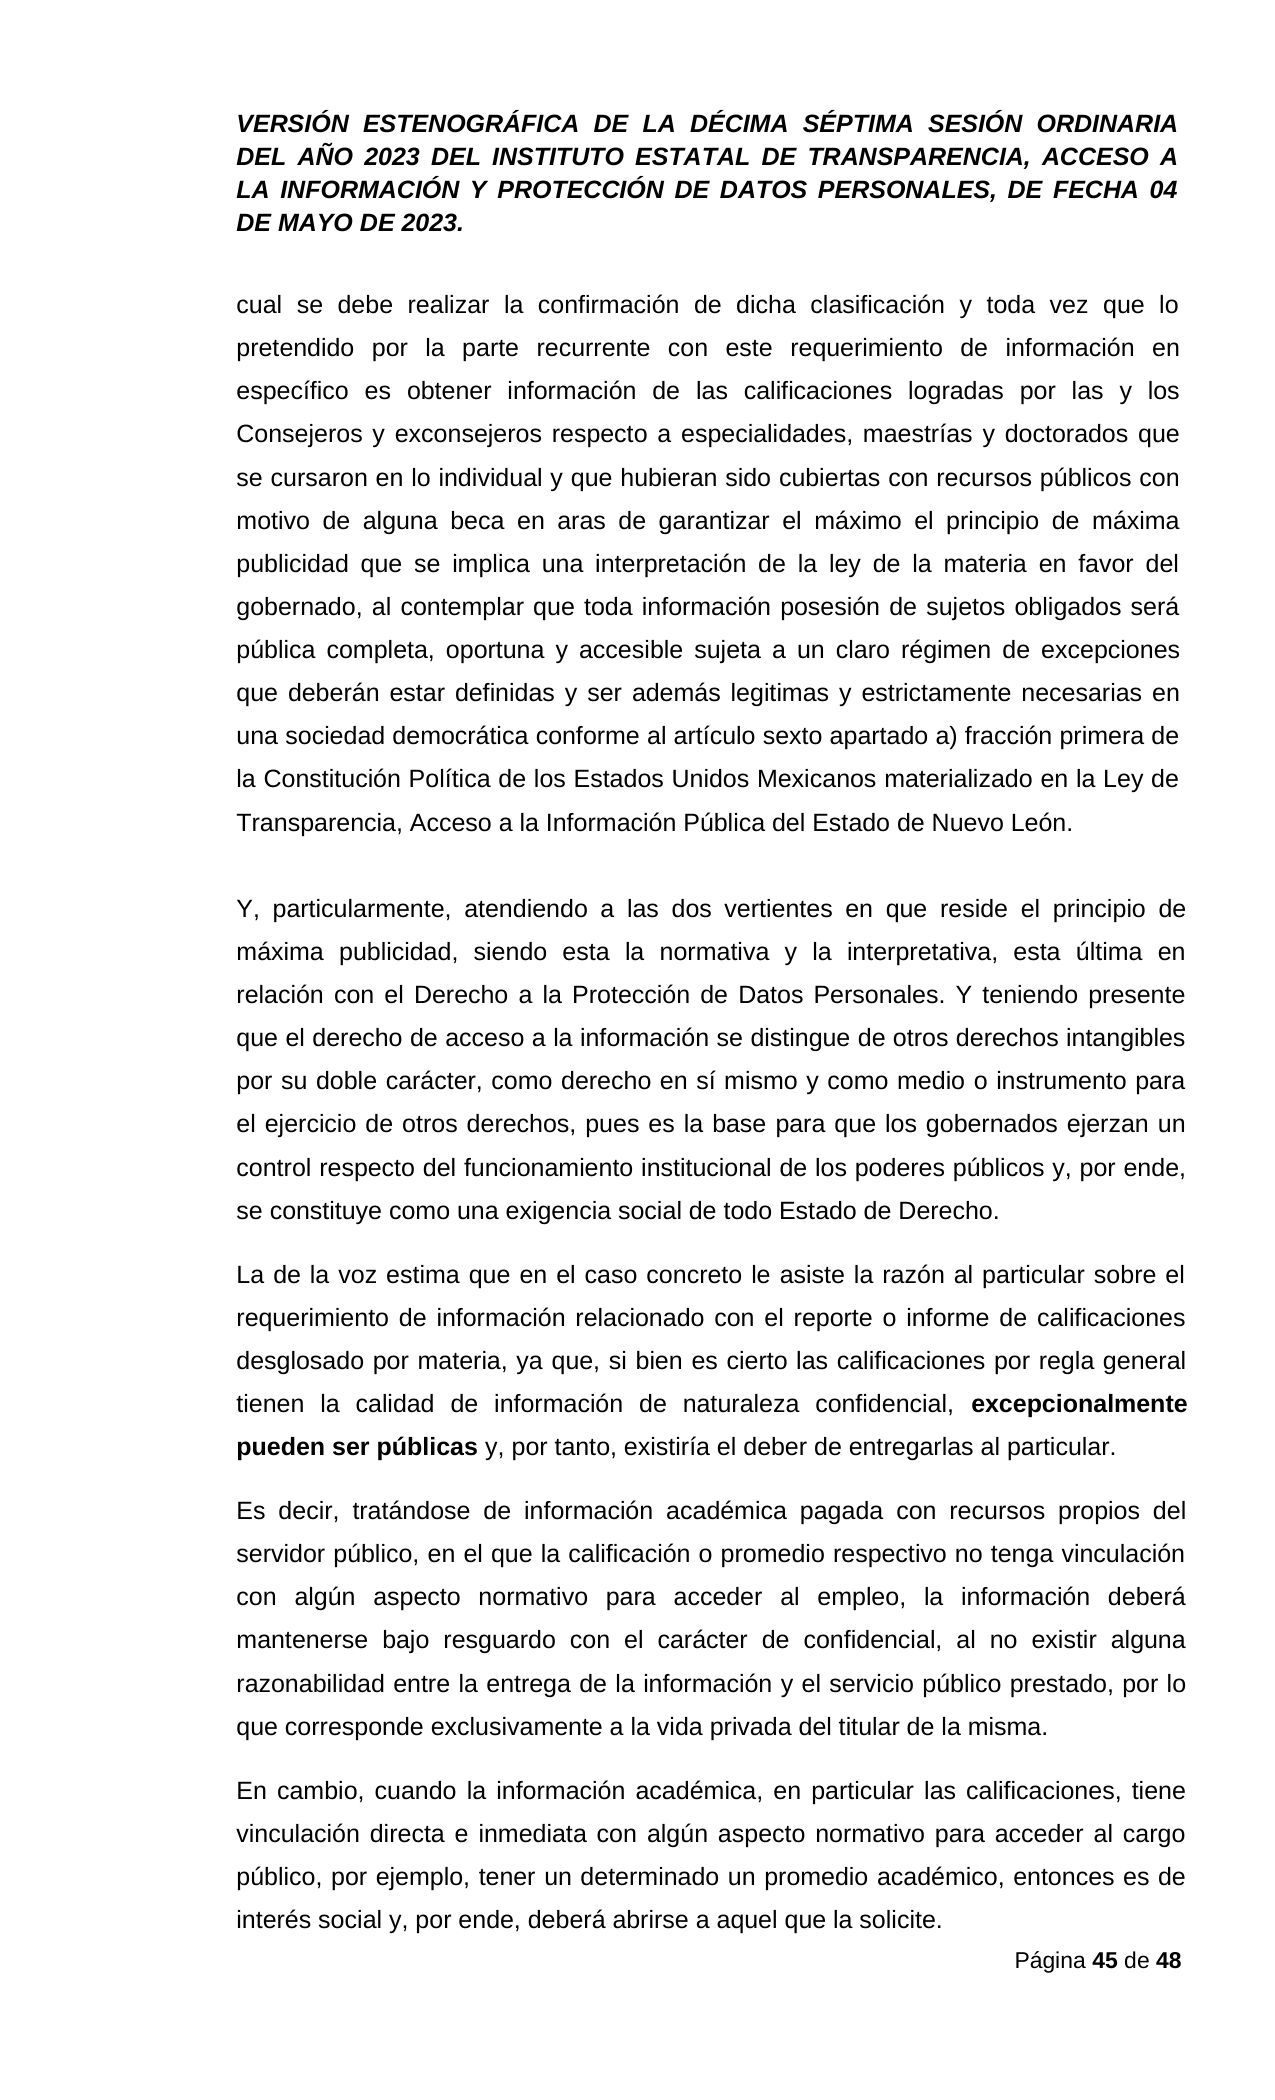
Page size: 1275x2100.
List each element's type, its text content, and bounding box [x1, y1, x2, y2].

text Es decir, tratándose de información académica pagada con recursos propios del servidor público, en el que la calificación o promedio respectivo no tenga vinculación con algún aspecto normativo para acceder al empleo, la información deberá mantenerse bajo resguardo con el carácter de confidencial, al no existir alguna razonabilidad entre la entrega de la información y el servicio público prestado, por lo que corresponde exclusivamente a la vida privada del titular de la misma. [236, 1496, 1188, 1741]
text La de la voz estima que en el caso concreto le asiste la razón al particular sobre el requerimiento de información relacionado con el reporte o informe de calificaciones desglosado por materia, ya que, si bien es cierto las calificaciones por regla general tienen la calidad de información de naturaleza confidencial, excepcionalmente pueden ser públicas y, por tanto, existiría el deber de entregarlas al particular. [236, 1260, 1188, 1461]
text cual se debe realizar la confirmación de dicha clasificación y toda vez que lo pretendido por la parte recurrente con este requerimiento de información en específico es obtener información de las calificaciones logradas por las y los Consejeros y exconsejeros respecto a especialidades, maestrías y doctorados que se cursaron en lo individual y que hubieran sido cubiertas con recursos públicos con motivo de alguna beca en aras de garantizar el máximo el principio de máxima publicidad que se implica una interpretación de la ley de la materia en favor del gobernado, al contemplar que toda información posesión de sujetos obligados será pública completa, oportuna y accesible sujeta a un claro régimen de excepciones que deberán estar definidas y ser además legitimas y estrictamente necesarias en una sociedad democrática conforme al artículo sexto apartado a) fracción primera de la Constitución Política de los Estados Unidos Mexicanos materializado en la Ley de Transparencia, Acceso a la Información Pública del Estado de Nuevo León. [236, 290, 1181, 836]
text En cambio, cuando la información académica, en particular las calificaciones, tiene vinculación directa e inmediata con algún aspecto normativo para acceder al cargo público, por ejemplo, tener un determinado un promedio académico, entonces es de interés social y, por ende, deberá abrirse a aquel que la solicite. [236, 1776, 1188, 1934]
text Y, particularmente, atendiendo a las dos vertientes en que reside el principio de máxima publicidad, siendo esta la normativa y la interpretativa, esta última en relación con el Derecho a la Protección de Datos Personales. Y teniendo presente que el derecho de acceso a la información se distingue de otros derechos intangibles por su doble carácter, como derecho en sí mismo y como medio o instrumento para el ejercicio de otros derechos, pues es la base para que los gobernados ejerzan un control respecto del funcionamiento institucional de los poderes públicos y, por ende, se constituye como una exigencia social de todo Estado de Derecho. [236, 894, 1188, 1224]
